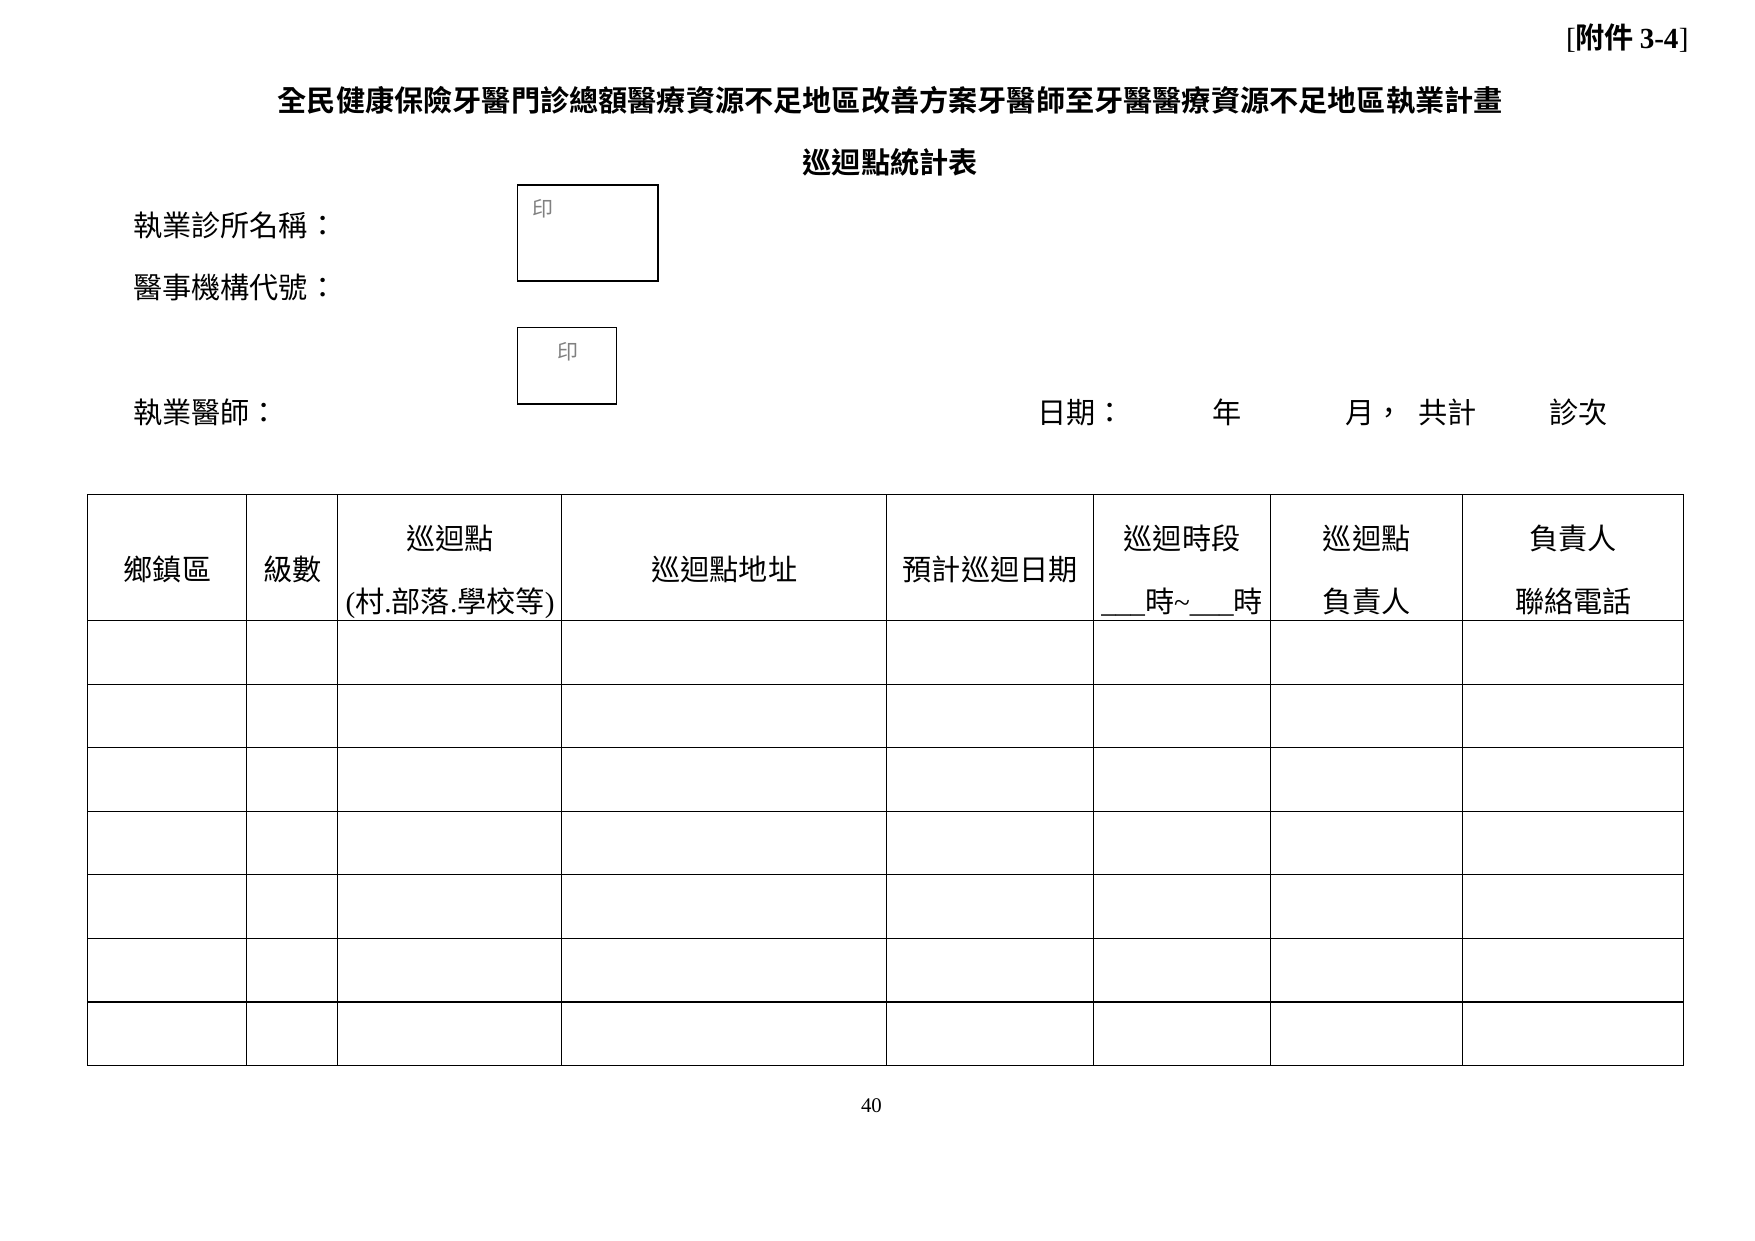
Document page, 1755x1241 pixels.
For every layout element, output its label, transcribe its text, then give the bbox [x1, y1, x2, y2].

table_cell [247, 812, 337, 874]
table_header 巡迴時段 ___時~___時 [1094, 495, 1270, 620]
table_cell [1463, 685, 1683, 747]
table_cell [1094, 875, 1270, 938]
table_cell [1271, 812, 1462, 874]
table_cell [1463, 621, 1683, 684]
table_cell [1271, 939, 1462, 1001]
table_cell [247, 748, 337, 811]
table_cell [887, 748, 1093, 811]
table_header 巡迴點 (村.部落.學校等) [338, 495, 561, 620]
table_cell [1463, 875, 1683, 938]
text [附件3-4] [89, 15, 1688, 57]
table_cell [88, 685, 246, 747]
table_cell [1271, 748, 1462, 811]
table_cell [88, 748, 246, 811]
table_cell [1094, 621, 1270, 684]
table_cell [338, 939, 561, 1001]
text 全民健康保險牙醫門診總額醫療資源不足地區改善方案牙醫師至牙醫醫療資源不足地區執業計畫 [126, 57, 1654, 119]
table_cell [338, 621, 561, 684]
table_header 級數 [247, 495, 337, 620]
table_cell [1094, 1003, 1270, 1065]
table_cell [247, 875, 337, 938]
table_cell [562, 812, 886, 874]
table_cell [247, 1003, 337, 1065]
table_cell [562, 748, 886, 811]
table_header 巡迴點 負責人 [1271, 495, 1462, 620]
table_cell [338, 685, 561, 747]
text 醫事機構代號： [133, 244, 1654, 307]
table_cell [247, 939, 337, 1001]
table_cell [1463, 939, 1683, 1001]
table_cell [338, 1003, 561, 1065]
text 執業醫師： 日期： 年 月， 共計 診次 [133, 369, 1654, 432]
table_cell [1271, 685, 1462, 747]
table_cell [562, 685, 886, 747]
table_cell [1094, 748, 1270, 811]
table_cell [1271, 875, 1462, 938]
table_cell [1463, 1003, 1683, 1065]
text 巡迴點統計表 [126, 119, 1654, 182]
table_cell [1271, 621, 1462, 684]
table_cell [562, 1003, 886, 1065]
table_cell [887, 1003, 1093, 1065]
table_cell [1094, 939, 1270, 1001]
table_cell [1271, 1003, 1462, 1065]
table_header 負責人 聯絡電話 [1463, 495, 1683, 620]
table_cell [338, 748, 561, 811]
table_cell [338, 875, 561, 938]
table_cell [1094, 812, 1270, 874]
table_cell [887, 685, 1093, 747]
table_header 鄉鎮區 [88, 495, 246, 620]
table_cell [1463, 812, 1683, 874]
table_cell [88, 939, 246, 1001]
table_cell [887, 621, 1093, 684]
table_cell [88, 1003, 246, 1065]
table_cell [887, 875, 1093, 938]
table_cell [88, 875, 246, 938]
table_cell [1463, 748, 1683, 811]
table_cell [247, 685, 337, 747]
table_cell [562, 875, 886, 938]
table_cell [887, 939, 1093, 1001]
table_cell [562, 621, 886, 684]
table_cell [88, 621, 246, 684]
table_cell [1094, 685, 1270, 747]
table_cell [88, 812, 246, 874]
table_header 預計巡迴日期 [887, 495, 1093, 620]
table_cell [338, 812, 561, 874]
text 執業診所名稱： [133, 182, 1654, 244]
table_cell [247, 621, 337, 684]
table_cell [887, 812, 1093, 874]
table_header 巡迴點地址 [562, 495, 886, 620]
table_cell [562, 939, 886, 1001]
